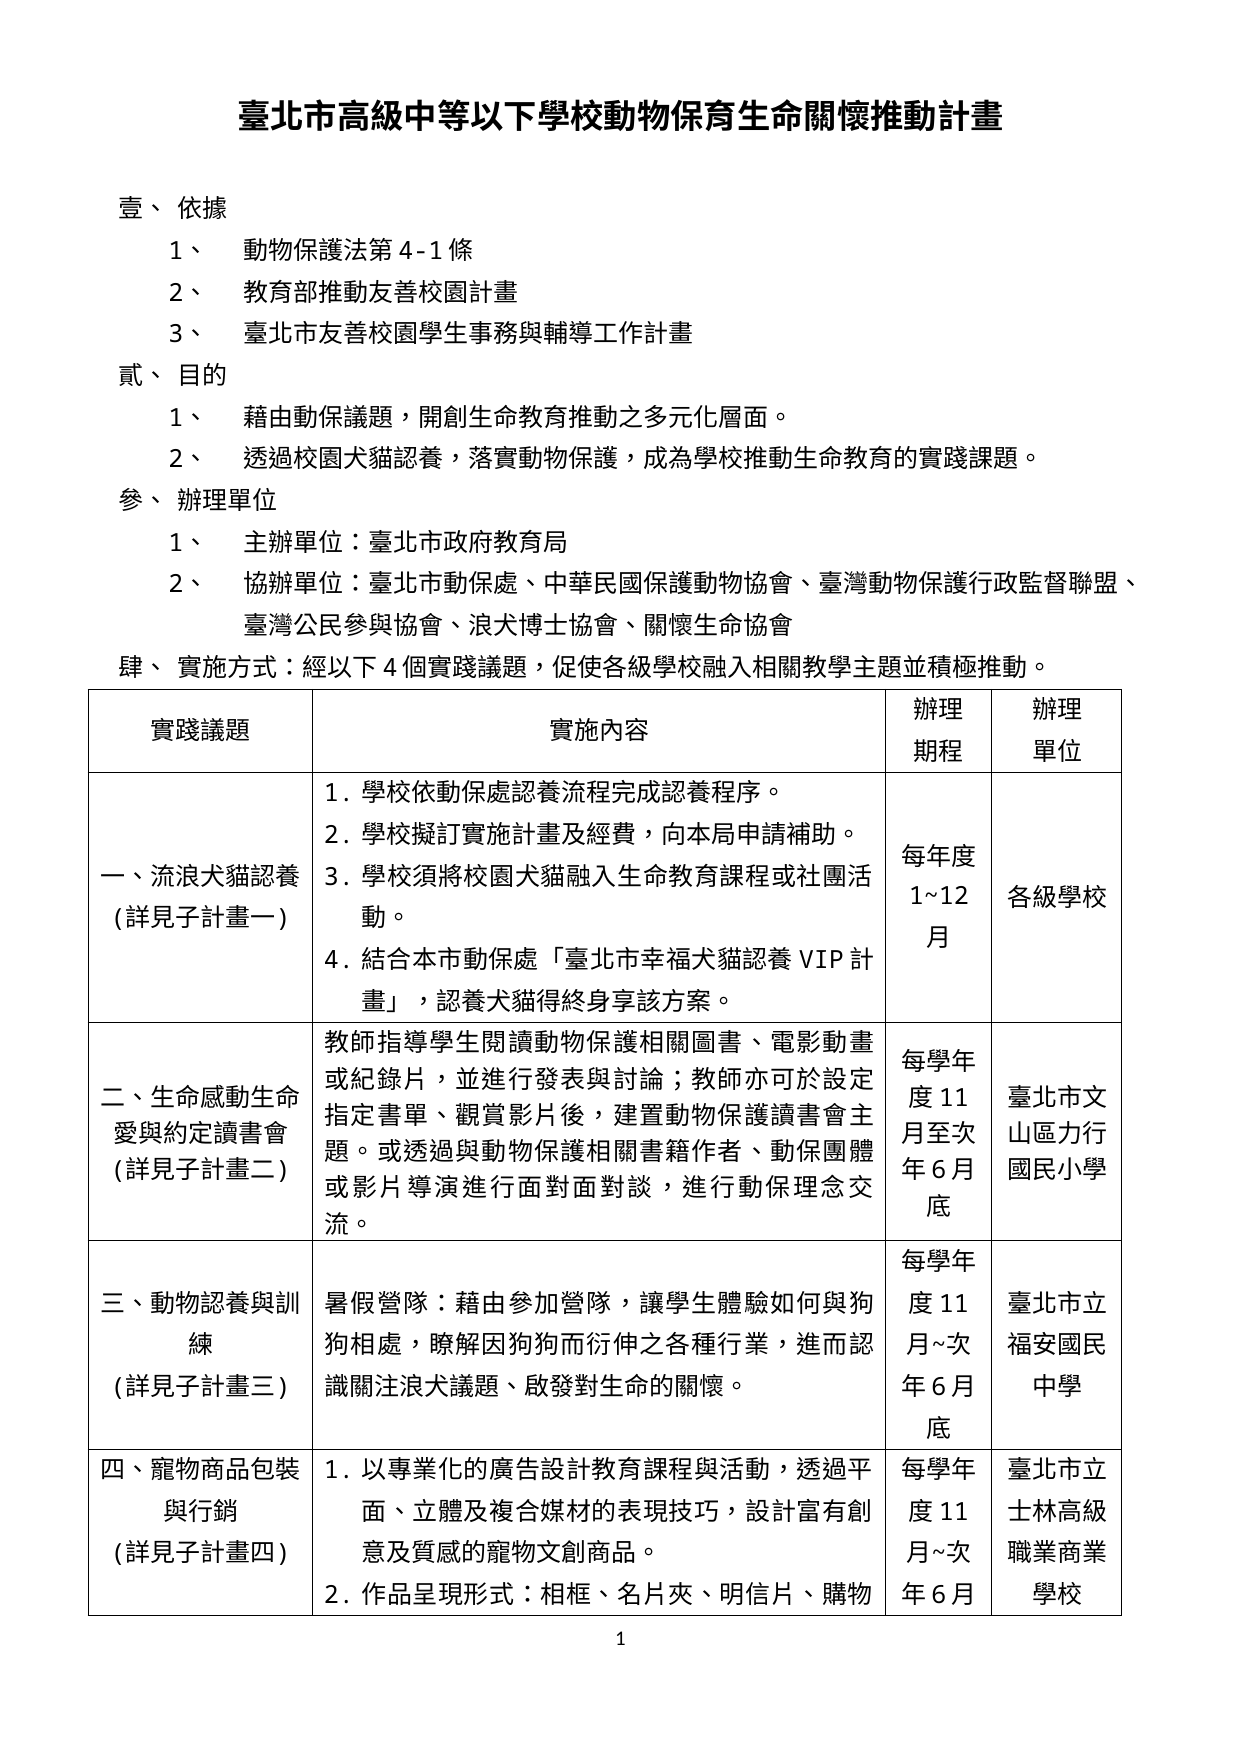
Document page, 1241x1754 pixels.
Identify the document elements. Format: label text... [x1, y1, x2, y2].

list 藉由動保議題，開創生命教育推動之多元化層面。 [168, 397, 1122, 433]
table_header 辦理 單位 [992, 690, 1121, 772]
list 主辦單位：臺北市政府教育局 [168, 522, 1122, 558]
table_cell 以專業化的廣告設計教育課程與活動，透過平面、立體及複合媒材的表現技巧，設計富有創意及質感的寵物文創商品。 作品呈現形式：相框、名片夾、明信片、購物 [313, 1450, 885, 1615]
list 協辦單位：臺北市動保處、中華民國保護動物協會、臺灣動物保護行政監督聯盟、臺灣公民參與協會、浪犬博士協會、關懷生命協會 [168, 564, 1122, 642]
list 依據 [118, 189, 1122, 225]
table_cell 一、流浪犬貓認養(詳見子計畫一) [89, 773, 312, 1022]
table_header 實踐議題 [89, 690, 312, 772]
list 辦理單位 [118, 480, 1122, 517]
table_cell 臺北市文山區力行國民小學 [992, 1023, 1121, 1240]
table_cell 學校依動保處認養流程完成認養程序。 學校擬訂實施計畫及經費，向本局申請補助。 學校須將校園犬貓融入生命教育課程或社團活動。 結合本市動保處「臺北市幸福犬貓認養VIP計畫」，認養犬貓得終身享該方案。 [313, 773, 885, 1022]
list 臺北市友善校園學生事務與輔導工作計畫 [168, 314, 1122, 350]
table_cell 臺北市立士林高級職業商業學校 [992, 1450, 1121, 1615]
table_header 辦理 期程 [886, 690, 991, 772]
table_cell 各級學校 [992, 773, 1121, 1022]
table_header 實施內容 [313, 690, 885, 772]
text 臺北市高級中等以下學校動物保育生命關懷推動計畫 [118, 89, 1122, 139]
list 透過校園犬貓認養，落實動物保護，成為學校推動生命教育的實踐課題。 [168, 439, 1122, 475]
table_cell 臺北市立福安國民中學 [992, 1241, 1121, 1448]
table_cell 每學年度11月~次年6月 [886, 1450, 991, 1615]
table_cell 每年度1~12月 [886, 773, 991, 1022]
list 實施方式：經以下4個實踐議題，促使各級學校融入相關教學主題並積極推動。 [118, 647, 1122, 683]
table_cell 二、生命感動生命愛與約定讀書會(詳見子計畫二) [89, 1023, 312, 1240]
table_cell 四、寵物商品包裝與行銷 (詳見子計畫四) [89, 1450, 312, 1615]
table_cell 每學年度11月至次年6月底 [886, 1023, 991, 1240]
list 動物保護法第4-1條 [168, 230, 1122, 267]
table_cell 教師指導學生閱讀動物保護相關圖書、電影動畫或紀錄片，並進行發表與討論；教師亦可於設定指定書單、觀賞影片後，建置動物保護讀書會主題。或透過與動物保護相關書籍作者、動保團體或影片導演進行面對面對談，進行動保理念交流。 [313, 1023, 885, 1240]
table_cell 三、動物認養與訓練 (詳見子計畫三) [89, 1241, 312, 1448]
list 目的 [118, 355, 1122, 392]
table_cell 暑假營隊：藉由參加營隊，讓學生體驗如何與狗狗相處，瞭解因狗狗而衍伸之各種行業，進而認識關注浪犬議題、啟發對生命的關懷。 [313, 1241, 885, 1448]
table_cell 每學年度11月~次年6月底 [886, 1241, 991, 1448]
list 教育部推動友善校園計畫 [168, 272, 1122, 308]
